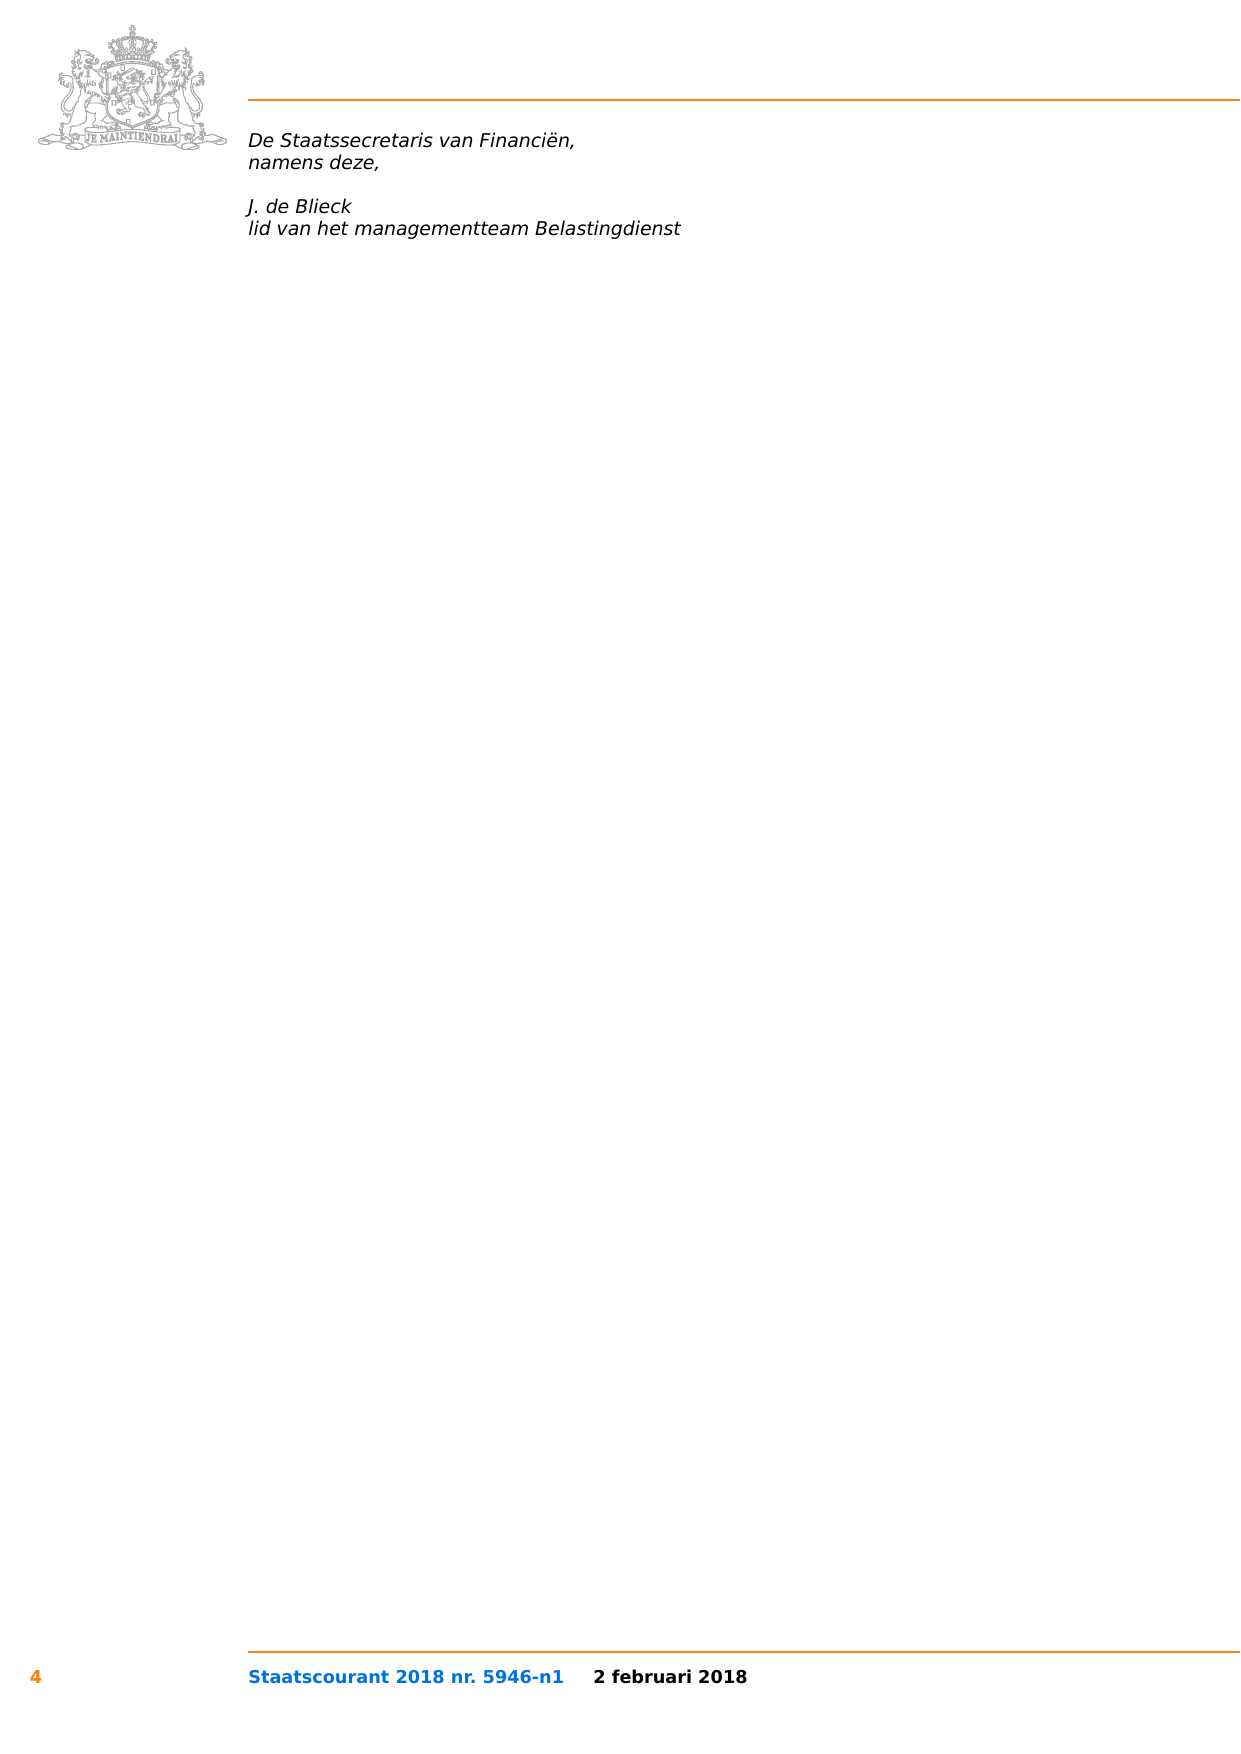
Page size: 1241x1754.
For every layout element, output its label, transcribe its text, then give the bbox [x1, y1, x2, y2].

text De Staatssecretaris van Financiën, namens deze, J. de Blieck lid van het managementteam Belastingdienst [248, 130, 1163, 240]
picture [38, 25, 227, 150]
